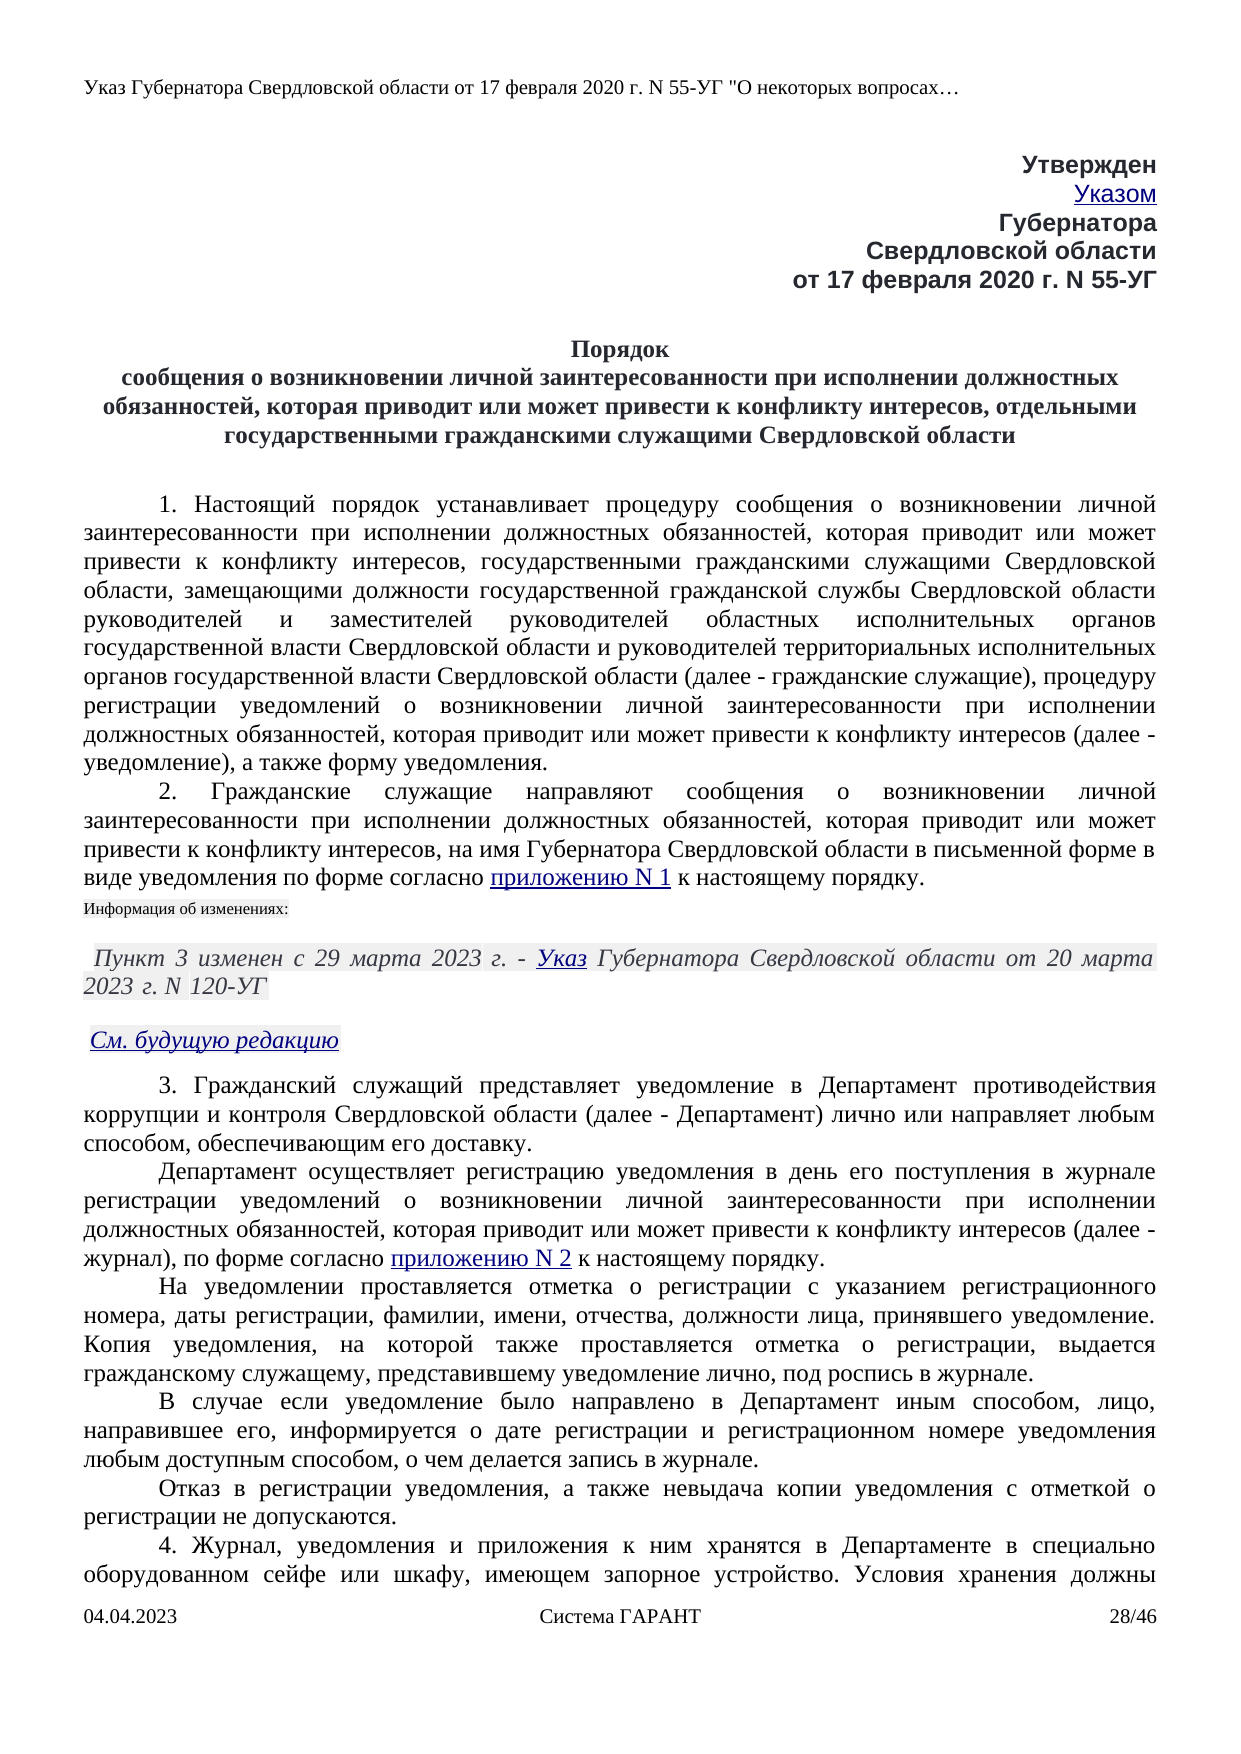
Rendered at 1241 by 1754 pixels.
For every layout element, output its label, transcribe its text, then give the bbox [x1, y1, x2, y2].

text 4. Журнал, уведомления и приложения к ним хранятся в Департаменте в специально оборудованном сейфе или шкафу, имеющем запорное устройство. Условия хранения должны [83, 1530, 1157, 1588]
text На уведомлении проставляется отметка о регистрации с указанием регистрационного номера, даты регистрации, фамилии, имени, отчества, должности лица, принявшего уведомление. Копия уведомления, на которой также проставляется отметка о регистрации, выдается гражданскому служащему, представившему уведомление лично, под роспись в журнале. [83, 1271, 1157, 1386]
text В случае если уведомление было направлено в Департамент иным способом, лицо, направившее его, информируется о дате регистрации и регистрационном номере уведомления любым доступным способом, о чем делается запись в журнале. [83, 1386, 1157, 1473]
text 1. Настоящий порядок устанавливает процедуру сообщения о возникновении личной заинтересованности при исполнении должностных обязанностей, которая приводит или может привести к конфликту интересов, государственными гражданскими служащими Свердловской области, замещающими должности государственной гражданской службы Свердловской области руководителей и заместителей руководителей областных исполнительных органов государственной власти Свердловской области и руководителей территориальных исполнительных органов государственной власти Свердловской области (далее - гражданские служащие), процедуру регистрации уведомлений о возникновении личной заинтересованности при исполнении должностных обязанностей, которая приводит или может привести к конфликту интересов (далее - уведомление), а также форму уведомления. [83, 489, 1157, 776]
text Отказ в регистрации уведомления, а также невыдача копии уведомления с отметкой о регистрации не допускаются. [83, 1473, 1157, 1530]
text Пункт 3 изменен с 29 марта 2023 г. - Указ Губернатора Свердловской области от 20 марта 2023 г. N 120-УГ [83, 943, 1157, 1000]
subtitle Порядок сообщения о возникновении личной заинтересованности при исполнении должностных обязанностей, которая приводит или может привести к конфликту интересов, отдельными государственными гражданскими служащими Свердловской области [83, 334, 1157, 449]
text См. будущую редакцию [83, 1025, 1157, 1053]
text Информация об изменениях: [83, 899, 1157, 918]
text 2. Гражданские служащие направляют сообщения о возникновении личной заинтересованности при исполнении должностных обязанностей, которая приводит или может привести к конфликту интересов, на имя Губернатора Свердловской области в письменной форме в виде уведомления по форме согласно приложению N 1 к настоящему порядку. [83, 776, 1157, 891]
text 3. Гражданский служащий представляет уведомление в Департамент противодействия коррупции и контроля Свердловской области (далее - Департамент) лично или направляет любым способом, обеспечивающим его доставку. [83, 1070, 1157, 1156]
text Утвержден Указом Губернатора Свердловской области от 17 февраля 2020 г. N 55-УГ [83, 150, 1157, 294]
text Департамент осуществляет регистрацию уведомления в день его поступления в журнале регистрации уведомлений о возникновении личной заинтересованности при исполнении должностных обязанностей, которая приводит или может привести к конфликту интересов (далее - журнал), по форме согласно приложению N 2 к настоящему порядку. [83, 1156, 1157, 1271]
